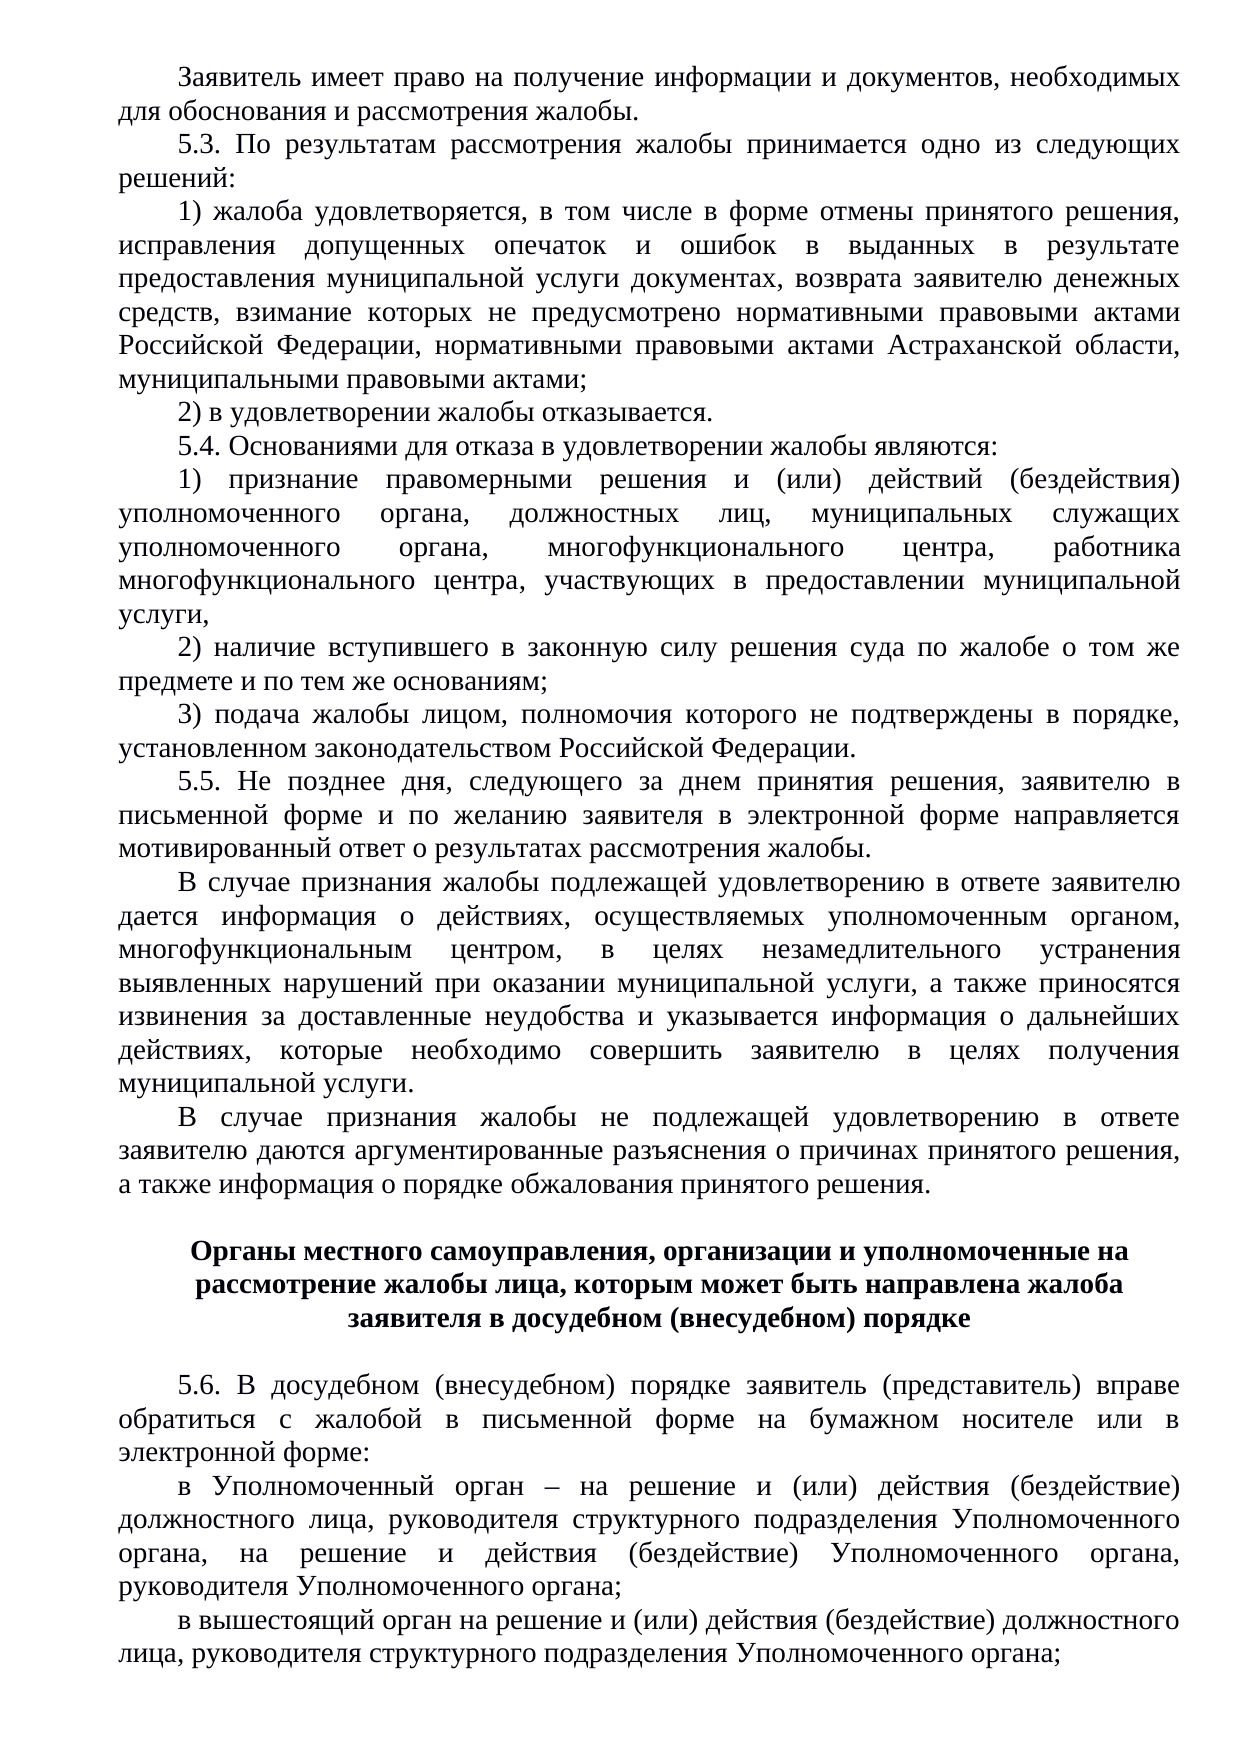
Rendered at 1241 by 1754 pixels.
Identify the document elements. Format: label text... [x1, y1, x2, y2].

text В случае признания жалобы подлежащей удовлетворению в ответе заявителю дается информация о действиях, осуществляемых уполномоченным органом, многофункциональным центром, в целях незамедлительного устранения выявленных нарушений при оказании муниципальной услуги, а также приносятся извинения за доставленные неудобства и указывается информация о дальнейших действиях, которые необходимо совершить заявителю в целях получения муниципальной услуги. [118, 864, 1181, 1099]
text 2) в удовлетворении жалобы отказывается. [118, 394, 1181, 428]
text 3) подача жалобы лицом, полномочия которого не подтверждены в порядке, установленном законодательством Российской Федерации. [118, 696, 1181, 763]
text 5.3. По результатам рассмотрения жалобы принимается одно из следующих решений: [118, 126, 1181, 193]
text в Уполномоченный орган – на решение и (или) действия (бездействие) должностного лица, руководителя структурного подразделения Уполномоченного органа, на решение и действия (бездействие) Уполномоченного органа, руководителя Уполномоченного органа; [118, 1468, 1181, 1602]
text В случае признания жалобы не подлежащей удовлетворению в ответе заявителю даются аргументированные разъяснения о причинах принятого решения, а также информация о порядке обжалования принятого решения. [118, 1099, 1181, 1199]
subtitle Органы местного самоуправления, организации и уполномоченные на рассмотрение жалобы лица, которым может быть направлена жалоба заявителя в досудебном (внесудебном) порядке [138, 1233, 1181, 1334]
text в вышестоящий орган на решение и (или) действия (бездействие) должностного лица, руководителя структурного подразделения Уполномоченного органа; [118, 1602, 1181, 1669]
text 5.6. В досудебном (внесудебном) порядке заявитель (представитель) вправе обратиться с жалобой в письменной форме на бумажном носителе или в электронной форме: [118, 1367, 1181, 1468]
text 5.5. Не позднее дня, следующего за днем принятия решения, заявителю в письменной форме и по желанию заявителя в электронной форме направляется мотивированный ответ о результатах рассмотрения жалобы. [118, 763, 1181, 864]
text 1) признание правомерными решения и (или) действий (бездействия) уполномоченного органа, должностных лиц, муниципальных служащих уполномоченного органа, многофункционального центра, работника многофункционального центра, участвующих в предоставлении муниципальной услуги, [118, 462, 1181, 629]
text 2) наличие вступившего в законную силу решения суда по жалобе о том же предмете и по тем же основаниям; [118, 629, 1181, 696]
text 1) жалоба удовлетворяется, в том числе в форме отмены принятого решения, исправления допущенных опечаток и ошибок в выданных в результате предоставления муниципальной услуги документах, возврата заявителю денежных средств, взимание которых не предусмотрено нормативными правовыми актами Российской Федерации, нормативными правовыми актами Астраханской области, муниципальными правовыми актами; [118, 193, 1181, 394]
text 5.4. Основаниями для отказа в удовлетворении жалобы являются: [118, 428, 1181, 462]
text Заявитель имеет право на получение информации и документов, необходимых для обоснования и рассмотрения жалобы. [118, 59, 1181, 126]
